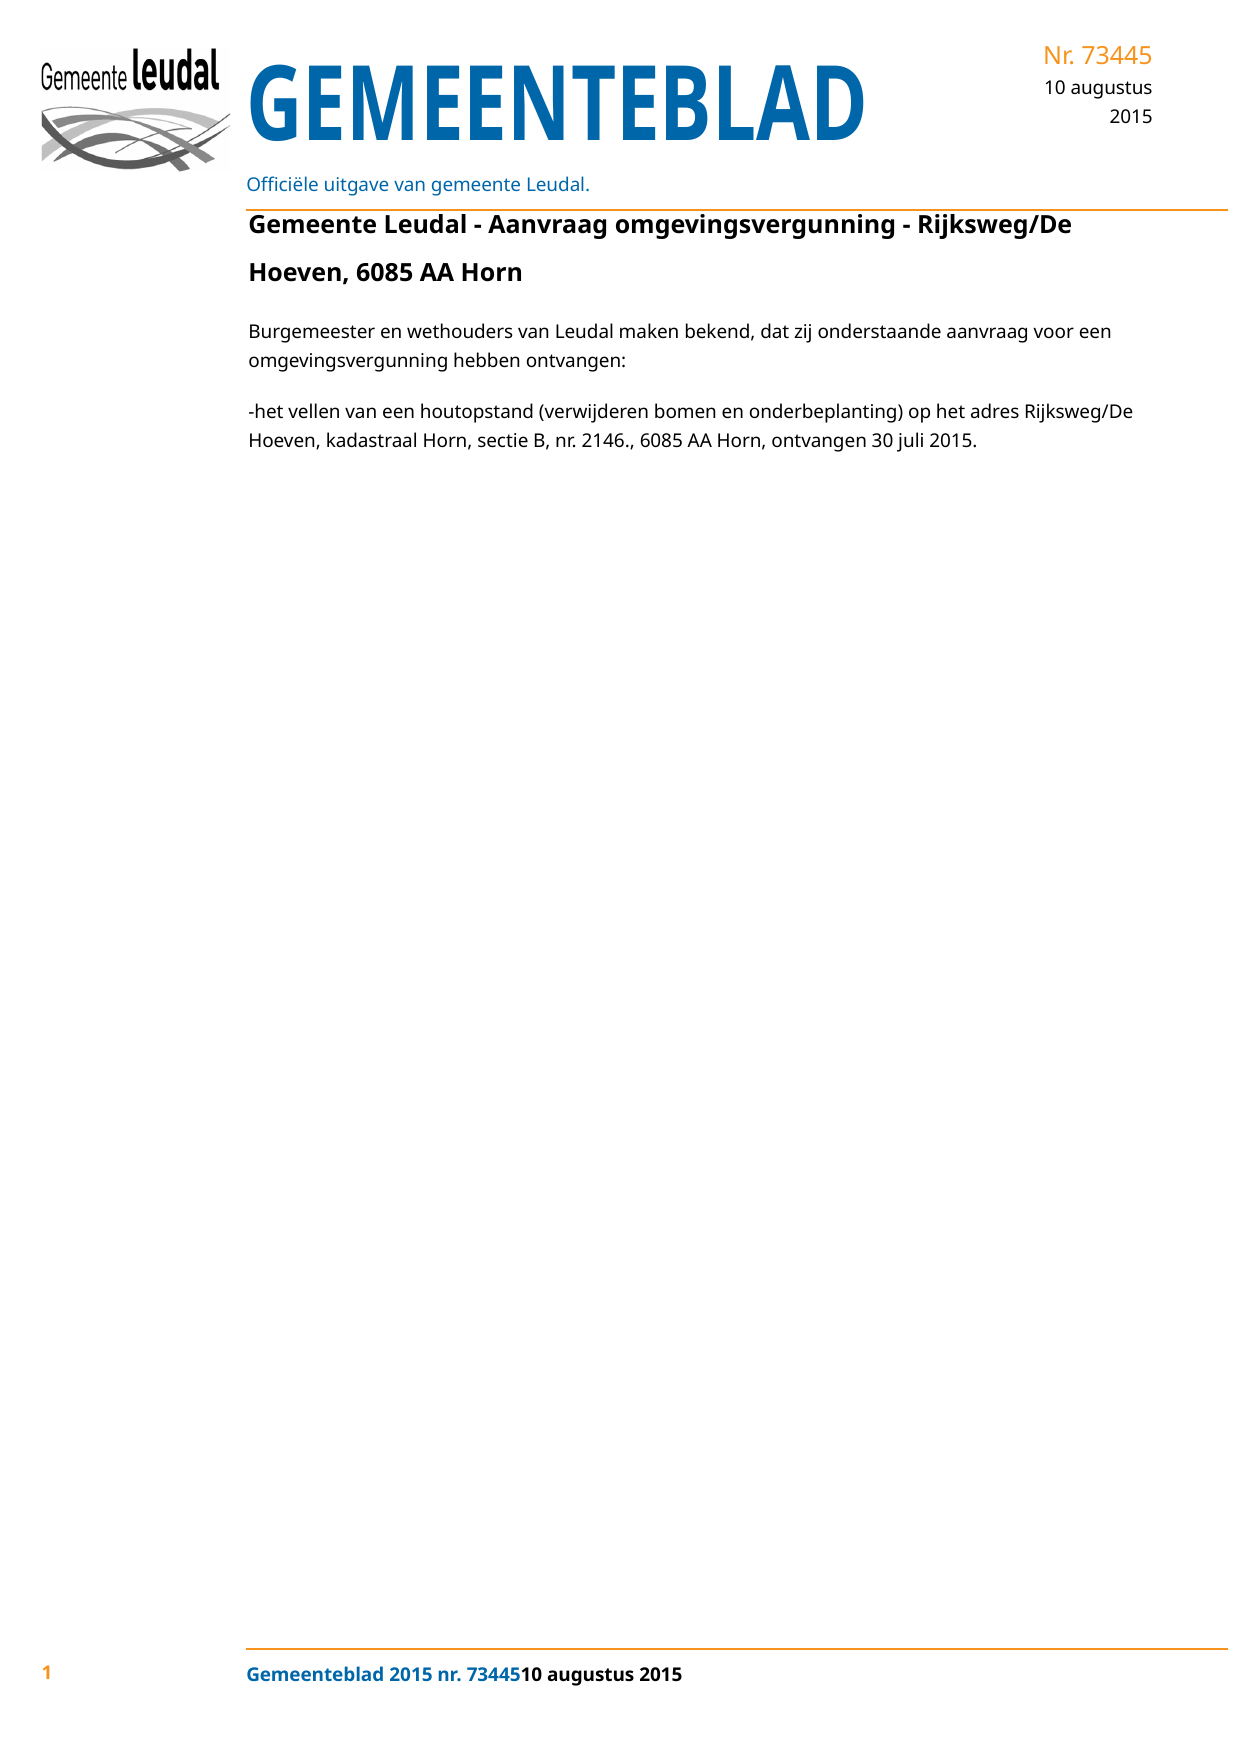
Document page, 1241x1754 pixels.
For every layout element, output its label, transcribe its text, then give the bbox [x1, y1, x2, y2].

text -het vellen van een houtopstand (verwijderen bomen en onderbeplanting) op het adres Rijksweg/De Hoeven, kadastraal Horn, sectie B, nr. 2146., 6085 AA Horn, ontvangen 30 juli 2015. [248, 398, 1152, 453]
text Burgemeester en wethouders van Leudal maken bekend, dat zij onderstaande aanvraag voor een omgevingsvergunning hebben ontvangen: [248, 318, 1152, 373]
picture [41, 47, 231, 172]
text Gemeente Leudal - Aanvraag omgevingsvergunning - Rijksweg/De Hoeven, 6085 AA Horn [248, 211, 1152, 288]
